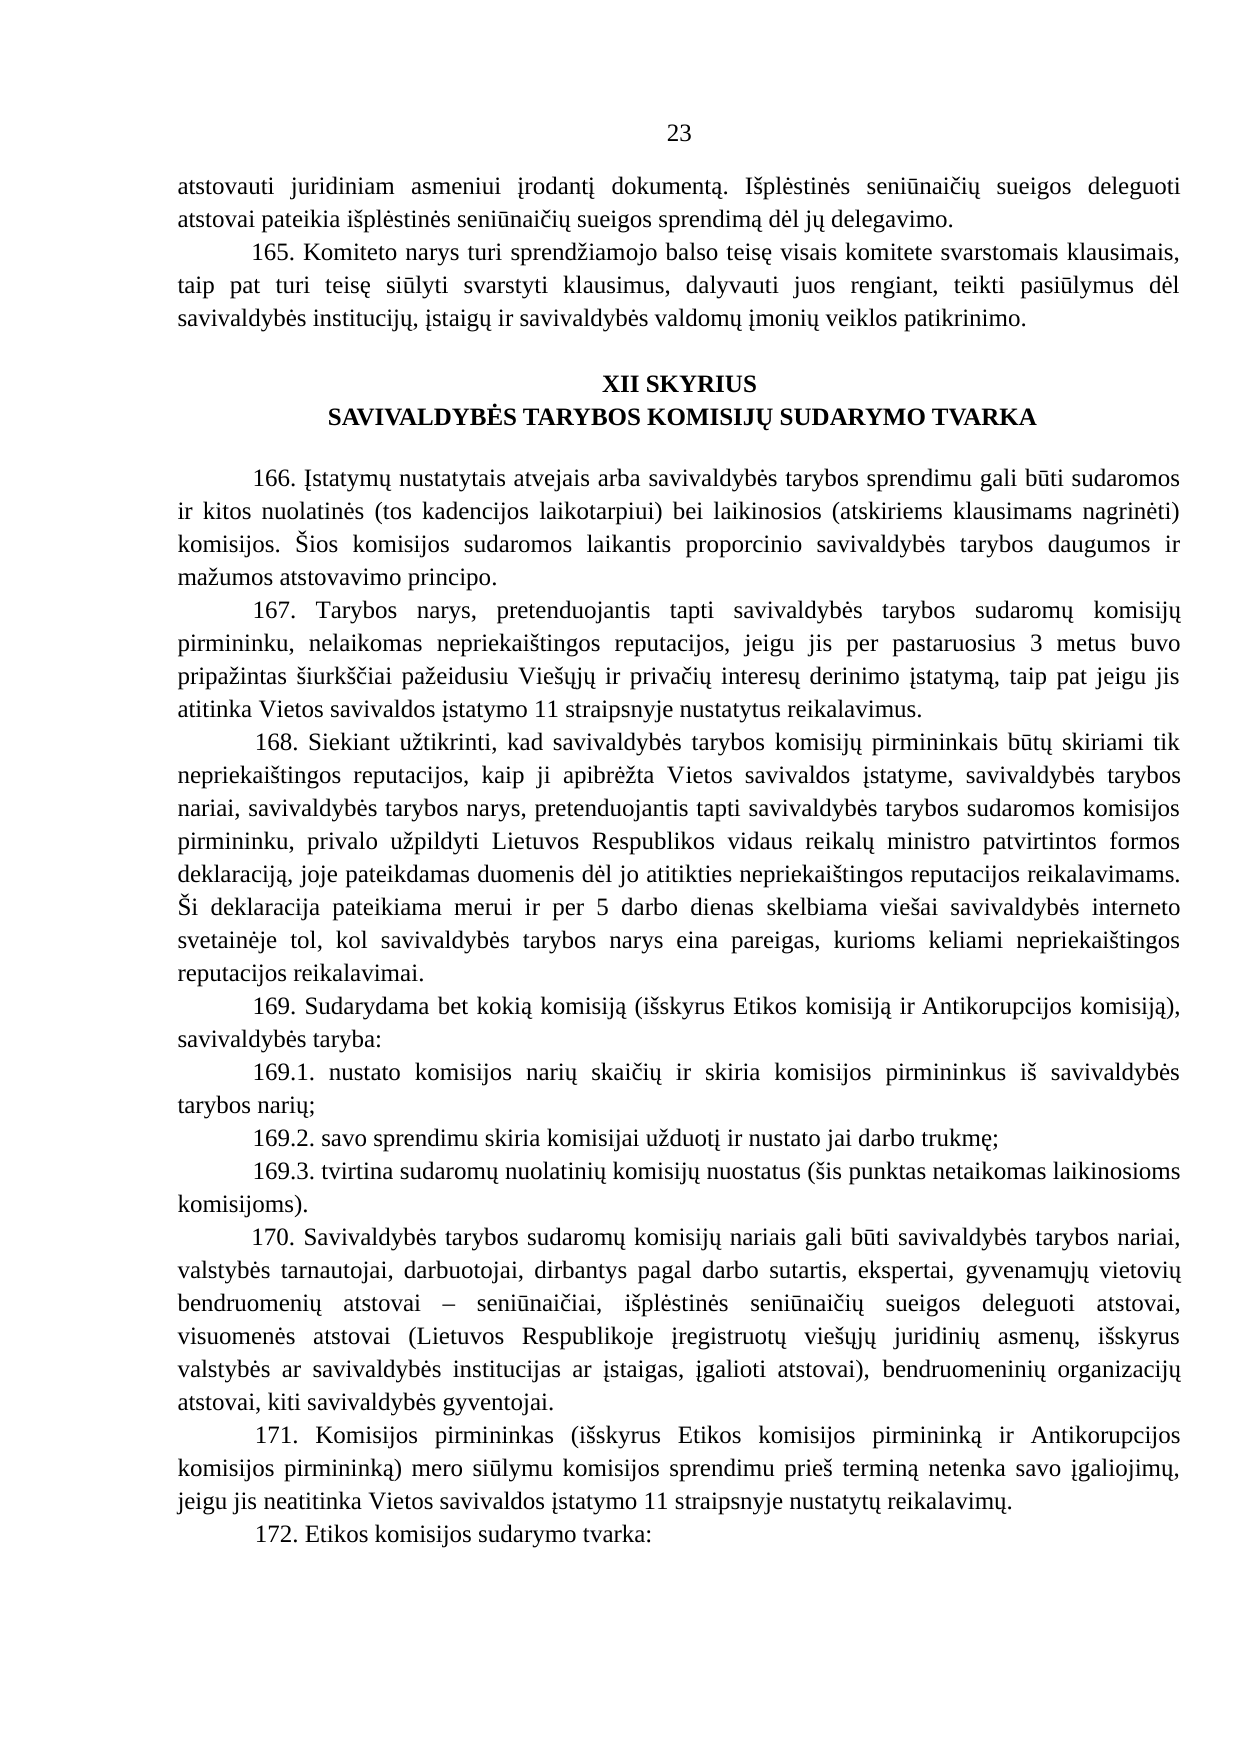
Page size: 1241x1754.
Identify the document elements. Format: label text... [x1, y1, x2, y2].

text 167. Tarybos narys, pretenduojantis tapti savivaldybės tarybos sudaromų komisijų pirmininku, nelaikomas nepriekaištingos reputacijos, jeigu jis per pastaruosius 3 metus buvo pripažintas šiurkščiai pažeidusiu Viešųjų ir privačių interesų derinimo įstatymą, taip pat jeigu jis atitinka Vietos savivaldos įstatymo 11 straipsnyje nustatytus reikalavimus. [177, 595, 1181, 723]
text 169.3. tvirtina sudaromų nuolatinių komisijų nuostatus (šis punktas netaikomas laikinosioms komisijoms). [177, 1156, 1181, 1218]
text 169.1. nustato komisijos narių skaičių ir skiria komisijos pirmininkus iš savivaldybės tarybos narių; [177, 1057, 1181, 1119]
text SAVIVALDYBĖS TARYBOS KOMISIJŲ SUDARYMO TVARKA [177, 402, 1181, 431]
text 166. Įstatymų nustatytais atvejais arba savivaldybės tarybos sprendimu gali būti sudaromos ir kitos nuolatinės (tos kadencijos laikotarpiui) bei laikinosios (atskiriems klausimams nagrinėti) komisijos. Šios komisijos sudaromos laikantis proporcinio savivaldybės tarybos daugumos ir mažumos atstovavimo principo. [177, 463, 1181, 591]
text 171. Komisijos pirmininkas (išskyrus Etikos komisijos pirmininką ir Antikorupcijos komisijos pirmininką) mero siūlymu komisijos sprendimu prieš terminą netenka savo įgaliojimų, jeigu jis neatitinka Vietos savivaldos įstatymo 11 straipsnyje nustatytų reikalavimų. [177, 1420, 1181, 1515]
text 168. Siekiant užtikrinti, kad savivaldybės tarybos komisijų pirmininkais būtų skiriami tik nepriekaištingos reputacijos, kaip ji apibrėžta Vietos savivaldos įstatyme, savivaldybės tarybos nariai, savivaldybės tarybos narys, pretenduojantis tapti savivaldybės tarybos sudaromos komisijos pirmininku, privalo užpildyti Lietuvos Respublikos vidaus reikalų ministro patvirtintos formos deklaraciją, joje pateikdamas duomenis dėl jo atitikties nepriekaištingos reputacijos reikalavimams. Ši deklaracija pateikiama merui ir per 5 darbo dienas skelbiama viešai savivaldybės interneto svetainėje tol, kol savivaldybės tarybos narys eina pareigas, kurioms keliami nepriekaištingos reputacijos reikalavimai. [177, 727, 1181, 987]
text atstovauti juridiniam asmeniui įrodantį dokumentą. Išplėstinės seniūnaičių sueigos deleguoti atstovai pateikia išplėstinės seniūnaičių sueigos sprendimą dėl jų delegavimo. [177, 171, 1181, 233]
text XII SKYRIUS [177, 369, 1181, 398]
text 169. Sudarydama bet kokią komisiją (išskyrus Etikos komisiją ir Antikorupcijos komisiją), savivaldybės taryba: [177, 991, 1181, 1053]
text 165. Komiteto narys turi sprendžiamojo balso teisę visais komitete svarstomais klausimais, taip pat turi teisę siūlyti svarstyti klausimus, dalyvauti juos rengiant, teikti pasiūlymus dėl savivaldybės institucijų, įstaigų ir savivaldybės valdomų įmonių veiklos patikrinimo. [177, 237, 1181, 332]
text 169.2. savo sprendimu skiria komisijai užduotį ir nustato jai darbo trukmę; [177, 1123, 1181, 1152]
text 172. Etikos komisijos sudarymo tvarka: [177, 1519, 1181, 1548]
text 170. Savivaldybės tarybos sudaromų komisijų nariais gali būti savivaldybės tarybos nariai, valstybės tarnautojai, darbuotojai, dirbantys pagal darbo sutartis, ekspertai, gyvenamųjų vietovių bendruomenių atstovai – seniūnaičiai, išplėstinės seniūnaičių sueigos deleguoti atstovai, visuomenės atstovai (Lietuvos Respublikoje įregistruotų viešųjų juridinių asmenų, išskyrus valstybės ar savivaldybės institucijas ar įstaigas, įgalioti atstovai), bendruomeninių organizacijų atstovai, kiti savivaldybės gyventojai. [177, 1222, 1181, 1416]
